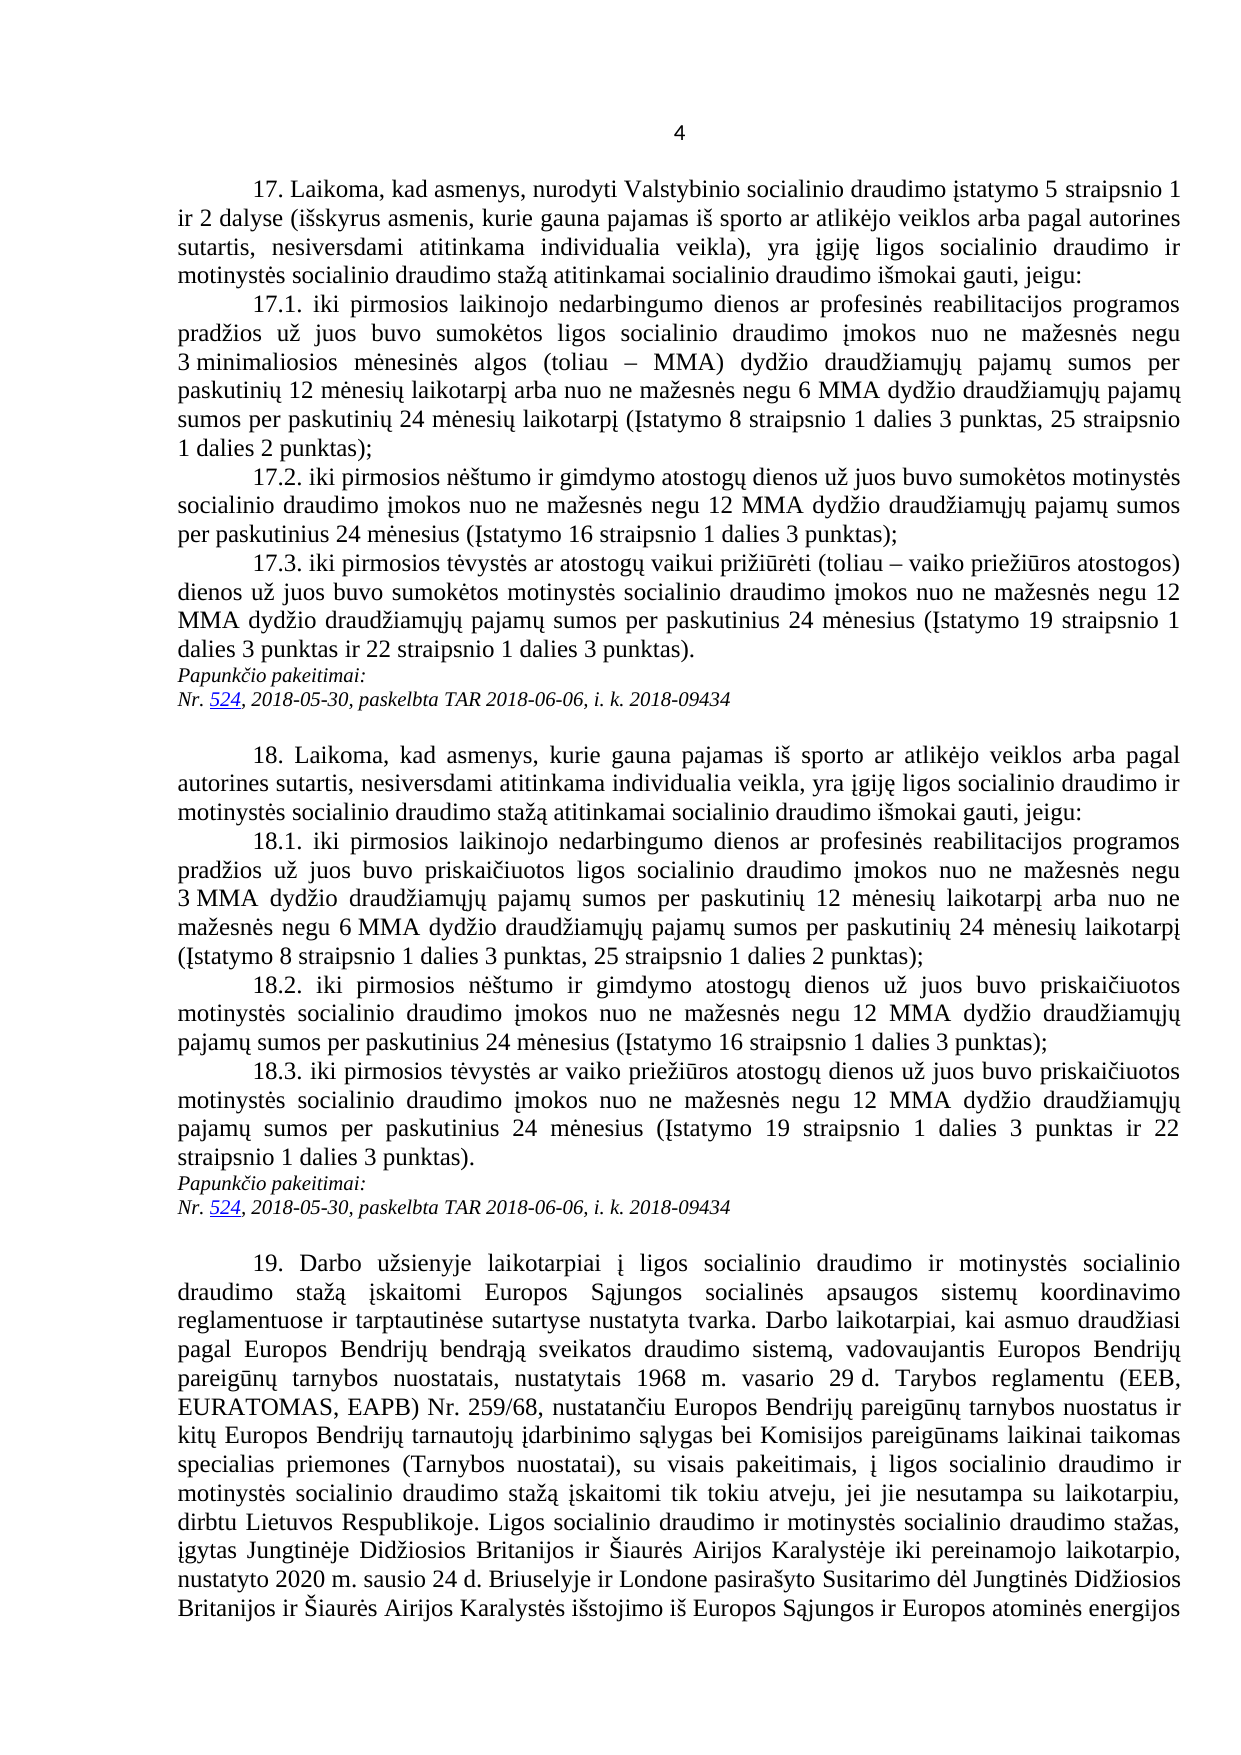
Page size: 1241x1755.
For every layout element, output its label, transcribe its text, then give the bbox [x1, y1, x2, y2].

text 17.3. iki pirmosios tėvystės ar atostogų vaikui prižiūrėti (toliau – vaiko priežiūros atostogos) dienos už juos buvo sumokėtos motinystės socialinio draudimo įmokos nuo ne mažesnės negu 12 MMA dydžio draudžiamųjų pajamų sumos per paskutinius 24 mėnesius (Įstatymo 19 straipsnio 1 dalies 3 punktas ir 22 straipsnio 1 dalies 3 punktas). [177, 548, 1181, 663]
text 17.1. iki pirmosios laikinojo nedarbingumo dienos ar profesinės reabilitacijos programos pradžios už juos buvo sumokėtos ligos socialinio draudimo įmokos nuo ne mažesnės negu 3 minimaliosios mėnesinės algos (toliau – MMA) dydžio draudžiamųjų pajamų sumos per paskutinių 12 mėnesių laikotarpį arba nuo ne mažesnės negu 6 MMA dydžio draudžiamųjų pajamų sumos per paskutinių 24 mėnesių laikotarpį (Įstatymo 8 straipsnio 1 dalies 3 punktas, 25 straipsnio 1 dalies 2 punktas); [177, 289, 1181, 462]
text 19. Darbo užsienyje laikotarpiai į ligos socialinio draudimo ir motinystės socialinio draudimo stažą įskaitomi Europos Sąjungos socialinės apsaugos sistemų koordinavimo reglamentuose ir tarptautinėse sutartyse nustatyta tvarka. Darbo laikotarpiai, kai asmuo draudžiasi pagal Europos Bendrijų bendrąją sveikatos draudimo sistemą, vadovaujantis Europos Bendrijų pareigūnų tarnybos nuostatais, nustatytais 1968 m. vasario 29 d. Tarybos reglamentu (EEB, EURATOMAS, EAPB) Nr. 259/68, nustatančiu Europos Bendrijų pareigūnų tarnybos nuostatus ir kitų Europos Bendrijų tarnautojų įdarbinimo sąlygas bei Komisijos pareigūnams laikinai taikomas specialias priemones (Tarnybos nuostatai), su visais pakeitimais, į ligos socialinio draudimo ir motinystės socialinio draudimo stažą įskaitomi tik tokiu atveju, jei jie nesutampa su laikotarpiu, dirbtu Lietuvos Respublikoje. Ligos socialinio draudimo ir motinystės socialinio draudimo stažas, įgytas Jungtinėje Didžiosios Britanijos ir Šiaurės Airijos Karalystėje iki pereinamojo laikotarpio, nustatyto 2020 m. sausio 24 d. Briuselyje ir Londone pasirašyto Susitarimo dėl Jungtinės Didžiosios Britanijos ir Šiaurės Airijos Karalystės išstojimo iš Europos Sąjungos ir Europos atominės energijos [177, 1248, 1181, 1622]
text Nr. 524, 2018-05-30, paskelbta TAR 2018-06-06, i. k. 2018-09434 [177, 687, 1181, 711]
text Nr. 524, 2018-05-30, paskelbta TAR 2018-06-06, i. k. 2018-09434 [177, 1195, 1181, 1219]
text 17. Laikoma, kad asmenys, nurodyti Valstybinio socialinio draudimo įstatymo 5 straipsnio 1 ir 2 dalyse (išskyrus asmenis, kurie gauna pajamas iš sporto ar atlikėjo veiklos arba pagal autorines sutartis, nesiversdami atitinkama individualia veikla), yra įgiję ligos socialinio draudimo ir motinystės socialinio draudimo stažą atitinkamai socialinio draudimo išmokai gauti, jeigu: [177, 174, 1181, 289]
text 18.2. iki pirmosios nėštumo ir gimdymo atostogų dienos už juos buvo priskaičiuotos motinystės socialinio draudimo įmokos nuo ne mažesnės negu 12 MMA dydžio draudžiamųjų pajamų sumos per paskutinius 24 mėnesius (Įstatymo 16 straipsnio 1 dalies 3 punktas); [177, 970, 1181, 1056]
text Papunkčio pakeitimai: [177, 1171, 1181, 1195]
text 18.1. iki pirmosios laikinojo nedarbingumo dienos ar profesinės reabilitacijos programos pradžios už juos buvo priskaičiuotos ligos socialinio draudimo įmokos nuo ne mažesnės negu 3 MMA dydžio draudžiamųjų pajamų sumos per paskutinių 12 mėnesių laikotarpį arba nuo ne mažesnės negu 6 MMA dydžio draudžiamųjų pajamų sumos per paskutinių 24 mėnesių laikotarpį (Įstatymo 8 straipsnio 1 dalies 3 punktas, 25 straipsnio 1 dalies 2 punktas); [177, 826, 1181, 970]
text 18. Laikoma, kad asmenys, kurie gauna pajamas iš sporto ar atlikėjo veiklos arba pagal autorines sutartis, nesiversdami atitinkama individualia veikla, yra įgiję ligos socialinio draudimo ir motinystės socialinio draudimo stažą atitinkamai socialinio draudimo išmokai gauti, jeigu: [177, 740, 1181, 826]
text 18.3. iki pirmosios tėvystės ar vaiko priežiūros atostogų dienos už juos buvo priskaičiuotos motinystės socialinio draudimo įmokos nuo ne mažesnės negu 12 MMA dydžio draudžiamųjų pajamų sumos per paskutinius 24 mėnesius (Įstatymo 19 straipsnio 1 dalies 3 punktas ir 22 straipsnio 1 dalies 3 punktas). [177, 1056, 1181, 1171]
text 17.2. iki pirmosios nėštumo ir gimdymo atostogų dienos už juos buvo sumokėtos motinystės socialinio draudimo įmokos nuo ne mažesnės negu 12 MMA dydžio draudžiamųjų pajamų sumos per paskutinius 24 mėnesius (Įstatymo 16 straipsnio 1 dalies 3 punktas); [177, 462, 1181, 548]
text Papunkčio pakeitimai: [177, 663, 1181, 687]
